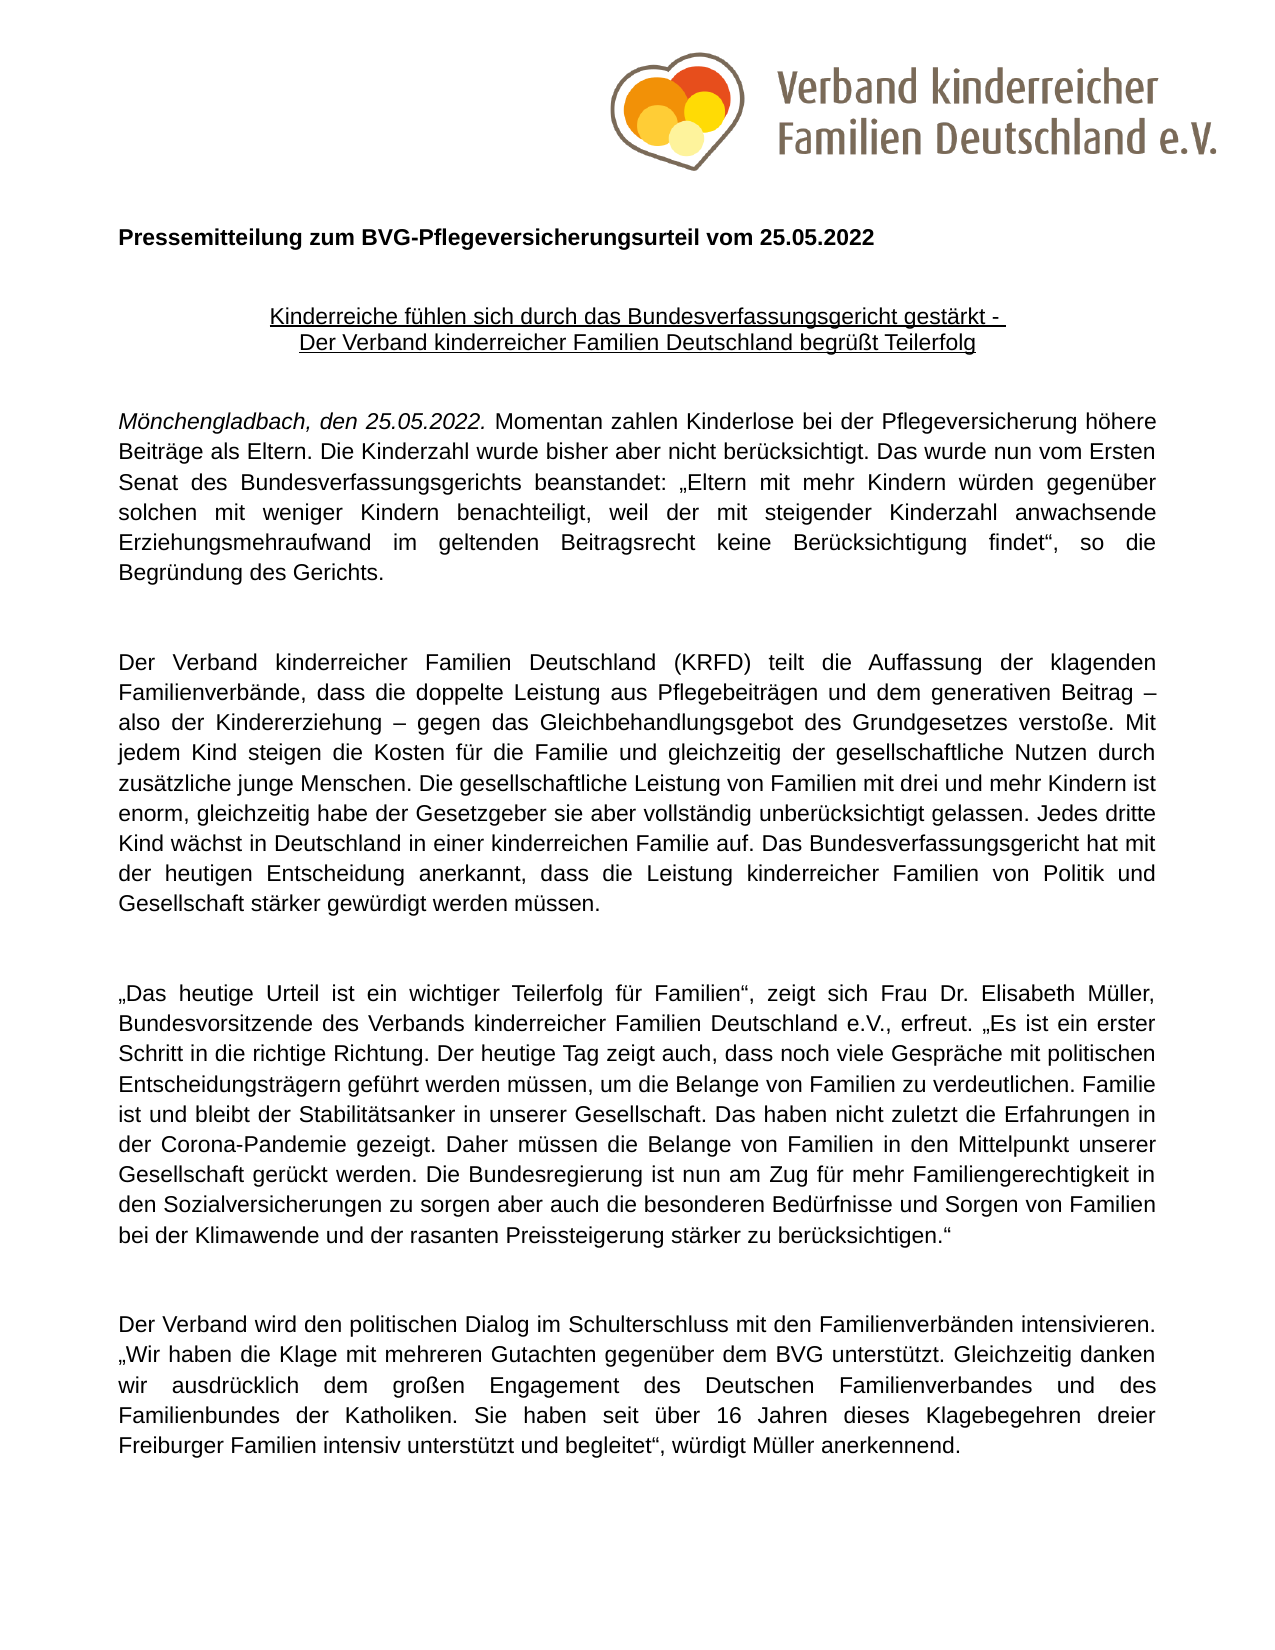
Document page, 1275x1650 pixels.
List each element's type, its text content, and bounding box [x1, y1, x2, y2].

text Der Verband kinderreicher Familien Deutschland (KRFD) teilt die Auffassung der klagenden Familienverbände, dass die doppelte Leistung aus Pflegebeiträgen und dem generativen Beitrag – also der Kindererziehung – gegen das Gleichbehandlungsgebot des Grundgesetzes verstoße. Mit jedem Kind steigen die Kosten für die Familie und gleichzeitig der gesellschaftliche Nutzen durch zusätzliche junge Menschen. Die gesellschaftliche Leistung von Familien mit drei und mehr Kindern ist enorm, gleichzeitig habe der Gesetzgeber sie aber vollständig unberücksichtigt gelassen. Jedes dritte Kind wächst in Deutschland in einer kinderreichen Familie auf. Das Bundesverfassungsgericht hat mit der heutigen Entscheidung anerkannt, dass die Leistung kinderreicher Familien von Politik und Gesellschaft stärker gewürdigt werden müssen. [118, 649, 1157, 917]
picture [610, 52, 1217, 171]
text Mönchengladbach, den 25.05.2022. Momentan zahlen Kinderlose bei der Pflegeversicherung höhere Beiträge als Eltern. Die Kinderzahl wurde bisher aber nicht berücksichtigt. Das wurde nun vom Ersten Senat des Bundesverfassungsgerichts beanstandet: „Eltern mit mehr Kindern würden gegenüber solchen mit weniger Kindern benachteiligt, weil der mit steigender Kinderzahl anwachsende Erziehungsmehraufwand im geltenden Beitragsrecht keine Berücksichtigung findet“, so die Begründung des Gerichts. [118, 408, 1157, 585]
text „Das heutige Urteil ist ein wichtiger Teilerfolg für Familien“, zeigt sich Frau Dr. Elisabeth Müller, Bundesvorsitzende des Verbands kinderreicher Familien Deutschland e.V., erfreut. „Es ist ein erster Schritt in die richtige Richtung. Der heutige Tag zeigt auch, dass noch viele Gespräche mit politischen Entscheidungsträgern geführt werden müssen, um die Belange von Familien zu verdeutlichen. Familie ist und bleibt der Stabilitätsanker in unserer Gesellschaft. Das haben nicht zuletzt die Erfahrungen in der Corona-Pandemie gezeigt. Daher müssen die Belange von Familien in den Mittelpunkt unserer Gesellschaft gerückt werden. Die Bundesregierung ist nun am Zug für mehr Familiengerechtigkeit in den Sozialversicherungen zu sorgen aber auch die besonderen Bedürfnisse und Sorgen von Familien bei der Klimawende und der rasanten Preissteigerung stärker zu berücksichtigen.“ [118, 980, 1157, 1248]
text Pressemitteilung zum BVG-Pflegeversicherungsurteil vom 25.05.2022 [118, 223, 1157, 250]
text Der Verband kinderreicher Familien Deutschland begrüßt Teilerfolg [118, 329, 1157, 355]
text Kinderreiche fühlen sich durch das Bundesverfassungsgericht gestärkt - [118, 303, 1157, 329]
text Der Verband wird den politischen Dialog im Schulterschluss mit den Familienverbänden intensivieren. „Wir haben die Klage mit mehreren Gutachten gegenüber dem BVG unterstützt. Gleichzeitig danken wir ausdrücklich dem großen Engagement des Deutschen Familienverbandes und des Familienbundes der Katholiken. Sie haben seit über 16 Jahren dieses Klagebegehren dreier Freiburger Familien intensiv unterstützt und begleitet“, würdigt Müller anerkennend. [118, 1311, 1157, 1458]
